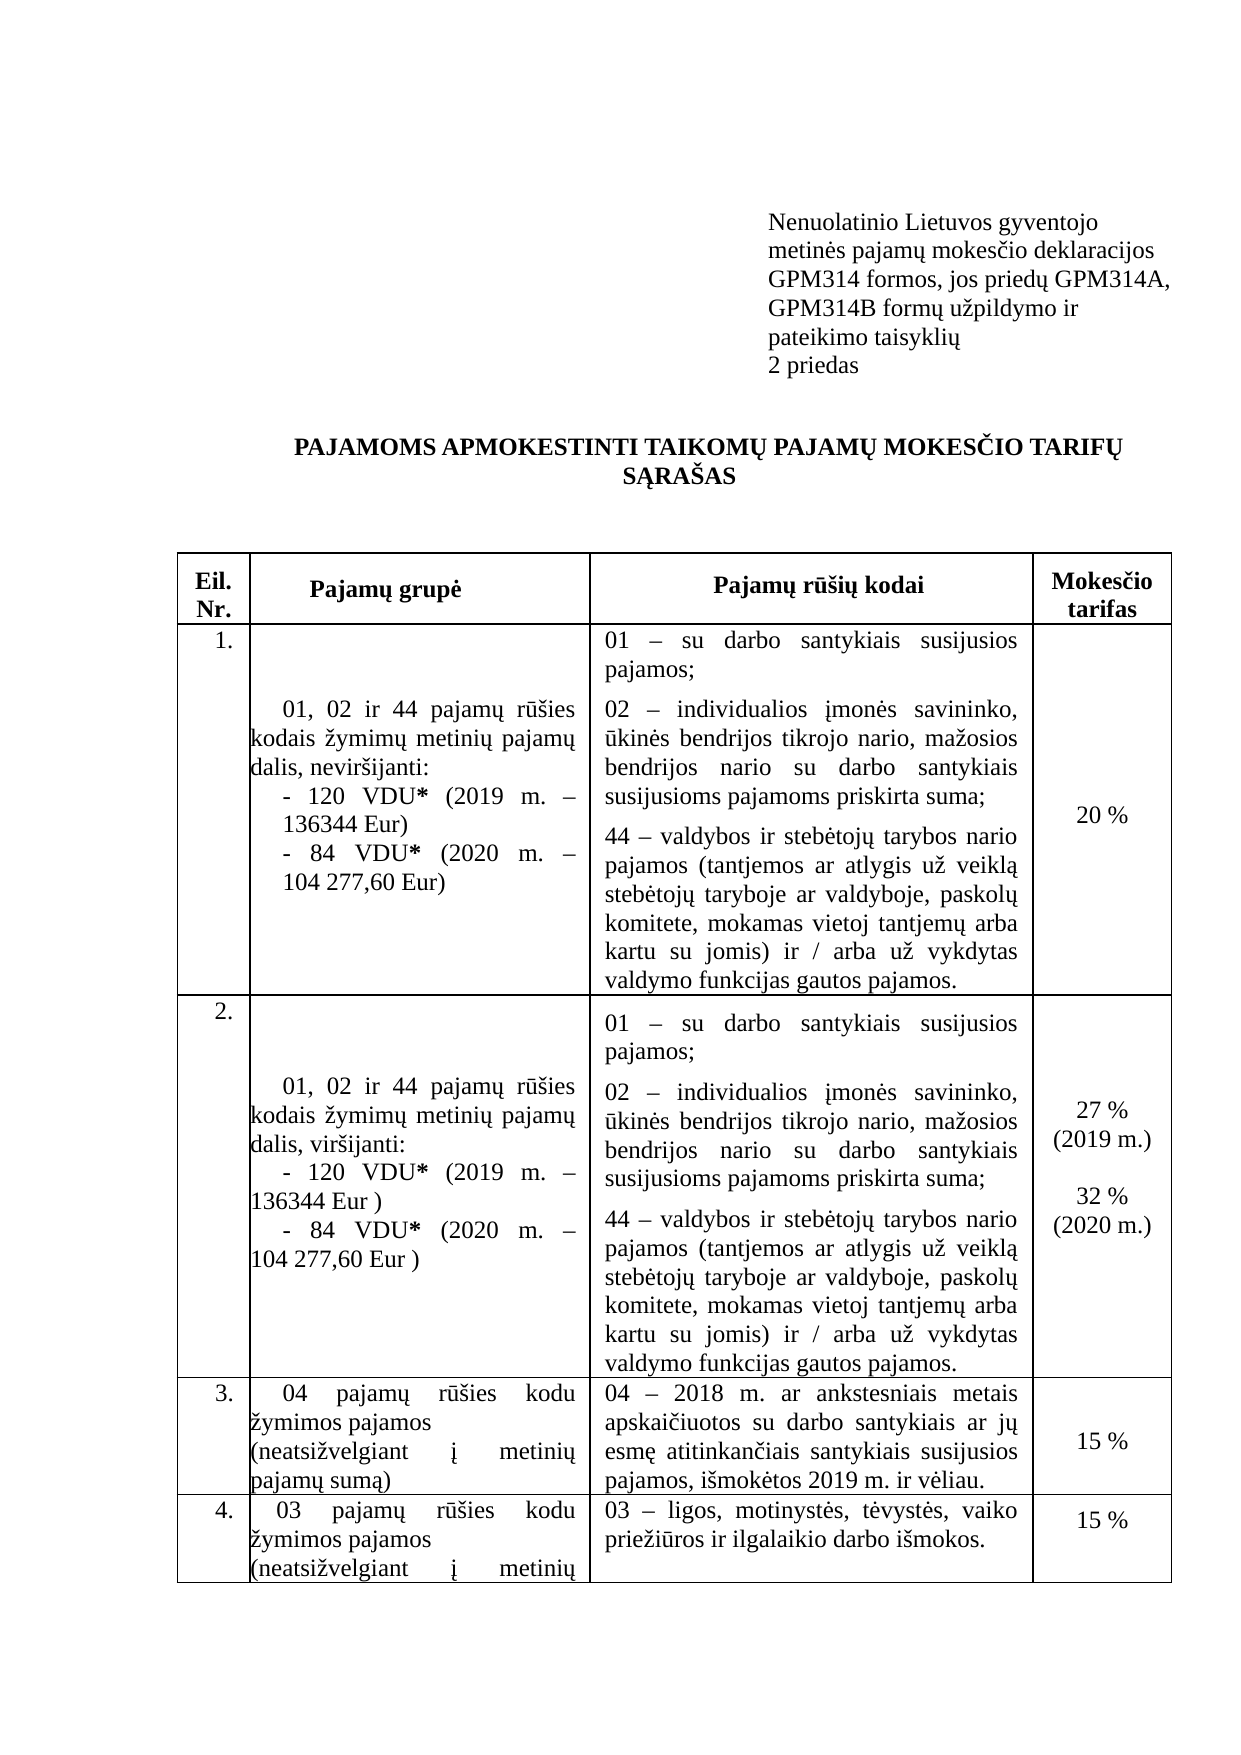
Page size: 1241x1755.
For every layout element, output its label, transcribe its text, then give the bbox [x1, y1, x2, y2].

table_cell 01, 02 ir 44 pajamų rūšies kodais žymimų metinių pajamų dalis, neviršijanti: - 120 VDU* (2019 m. – 136344 Eur) - 84 VDU* (2020 m. – 104 277,60 Eur) [251, 625, 589, 994]
table_header Pajamų grupė [251, 554, 589, 623]
text GPM314 formos, jos priedų GPM314A, [768, 264, 1181, 293]
table_header Mokesčio tarifas [1034, 554, 1171, 623]
table_header Eil. Nr. [178, 554, 249, 623]
table_cell 04 pajamų rūšies kodu žymimos pajamos (neatsižvelgiant į metinių pajamų sumą) [251, 1378, 589, 1493]
table_cell 15 % [1034, 1495, 1171, 1581]
table_cell 01 – su darbo santykiais susijusios pajamos; 02 – individualios įmonės savininko, ūkinės bendrijos tikrojo nario, mažosios bendrijos nario su darbo santykiais susijusioms pajamoms priskirta suma; 44 – valdybos ir stebėtojų tarybos nario pajamos (tantjemos ar atlygis už veiklą stebėtojų taryboje ar valdyboje, paskolų komitete, mokamas vietoj tantjemų arba kartu su jomis) ir / arba už vykdytas valdymo funkcijas gautos pajamos. [591, 625, 1032, 994]
text metinės pajamų mokesčio deklaracijos [768, 235, 1181, 264]
table_header Pajamų rūšių kodai [591, 554, 1032, 623]
table_cell 2. [178, 996, 249, 1377]
table_cell 01 – su darbo santykiais susijusios pajamos; 02 – individualios įmonės savininko, ūkinės bendrijos tikrojo nario, mažosios bendrijos nario su darbo santykiais susijusioms pajamoms priskirta suma; 44 – valdybos ir stebėtojų tarybos nario pajamos (tantjemos ar atlygis už veiklą stebėtojų taryboje ar valdyboje, paskolų komitete, mokamas vietoj tantjemų arba kartu su jomis) ir / arba už vykdytas valdymo funkcijas gautos pajamos. [591, 996, 1032, 1377]
text Nenuolatinio Lietuvos gyventojo [768, 207, 1181, 235]
text GPM314B formų užpildymo ir [768, 293, 1181, 322]
table_cell 20 % [1034, 625, 1171, 994]
table_cell 01, 02 ir 44 pajamų rūšies kodais žymimų metinių pajamų dalis, viršijanti: - 120 VDU* (2019 m. – 136344 Eur ) - 84 VDU* (2020 m. – 104 277,60 Eur ) [251, 996, 589, 1377]
table_cell 27 % (2019 m.) 32 % (2020 m.) [1034, 996, 1171, 1377]
table_cell 15 % [1034, 1378, 1171, 1493]
table_cell 03 pajamų rūšies kodu žymimos pajamos (neatsižvelgiant į metinių [251, 1495, 589, 1581]
table_cell 03 – ligos, motinystės, tėvystės, vaiko priežiūros ir ilgalaikio darbo išmokos. [591, 1495, 1032, 1581]
table_cell 4. [178, 1495, 249, 1581]
table_cell 1. [178, 625, 249, 994]
table_cell 04 – 2018 m. ar ankstesniais metais apskaičiuotos su darbo santykiais ar jų esmę atitinkančiais santykiais susijusios pajamos, išmokėtos 2019 m. ir vėliau. [591, 1378, 1032, 1493]
text 2 priedas [768, 350, 1181, 379]
text pateikimo taisyklių [768, 322, 1181, 350]
text PAJAMOMS APMOKESTINTI TAIKOMŲ PAJAMŲ MOKESČIO TARIFŲ SĄRAŠAS [177, 432, 1181, 489]
table_cell 3. [178, 1378, 249, 1493]
